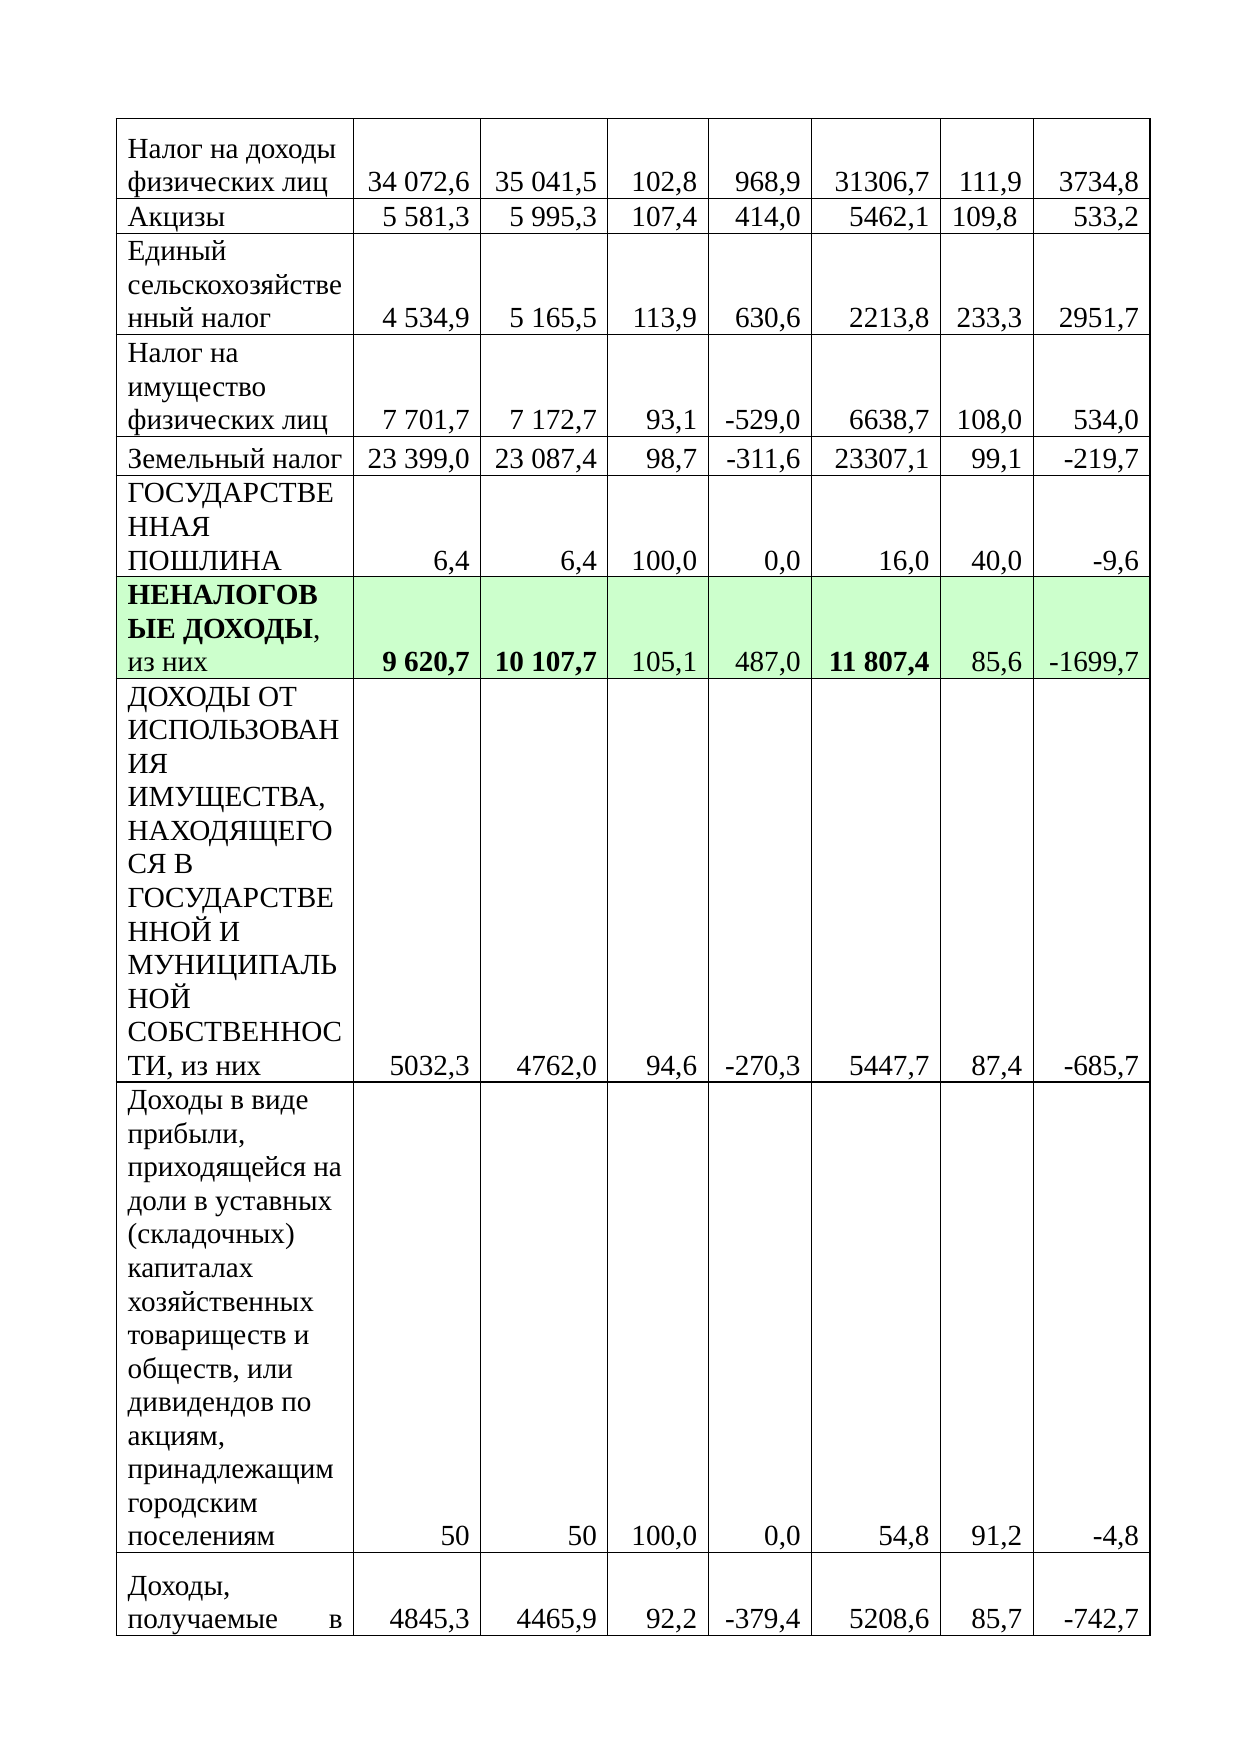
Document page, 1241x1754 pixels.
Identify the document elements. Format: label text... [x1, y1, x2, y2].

table_cell 23307,1 [812, 437, 940, 474]
table_cell -219,7 [1034, 437, 1149, 474]
table_cell 10 107,7 [481, 577, 607, 678]
table_cell 50 [354, 1083, 480, 1552]
table_cell 94,6 [608, 679, 708, 1081]
table_cell 6,4 [481, 476, 607, 576]
table_cell 91,2 [941, 1083, 1033, 1552]
table_cell -9,6 [1034, 476, 1149, 576]
table_cell Акцизы [117, 199, 353, 232]
table_cell Налог на доходы физических лиц [117, 119, 353, 198]
table_cell 54,8 [812, 1083, 940, 1552]
table_cell 102,8 [608, 119, 708, 198]
table_cell 5208,6 [812, 1553, 940, 1635]
table_cell 6,4 [354, 476, 480, 576]
table_cell 107,4 [608, 199, 708, 232]
table_cell 85,7 [941, 1553, 1033, 1635]
table_cell -742,7 [1034, 1553, 1149, 1635]
table_cell 4465,9 [481, 1553, 607, 1635]
table_cell 23 087,4 [481, 437, 607, 474]
table_cell 40,0 [941, 476, 1033, 576]
table_cell 23 399,0 [354, 437, 480, 474]
table_cell -4,8 [1034, 1083, 1149, 1552]
table_cell -311,6 [709, 437, 811, 474]
table_cell 50 [481, 1083, 607, 1552]
table_cell 487,0 [709, 577, 811, 678]
table_cell 87,4 [941, 679, 1033, 1081]
table_cell Доходы, получаемые в [117, 1553, 353, 1635]
table_cell 5447,7 [812, 679, 940, 1081]
table_cell -270,3 [709, 679, 811, 1081]
table_cell 99,1 [941, 437, 1033, 474]
table_cell 5462,1 [812, 199, 940, 232]
table_cell НЕНАЛОГОВЫЕ ДОХОДЫ, из них [117, 577, 353, 678]
table_cell 5 165,5 [481, 234, 607, 334]
table_cell 9 620,7 [354, 577, 480, 678]
table_cell 0,0 [709, 1083, 811, 1552]
table_cell 108,0 [941, 335, 1033, 436]
table_cell 414,0 [709, 199, 811, 232]
table_cell -1699,7 [1034, 577, 1149, 678]
table_cell Земельный налог [117, 437, 353, 474]
table_cell 5032,3 [354, 679, 480, 1081]
table_cell 5 995,3 [481, 199, 607, 232]
table_cell ДОХОДЫ ОТ ИСПОЛЬЗОВАНИЯ ИМУЩЕСТВА, НАХОДЯЩЕГОСЯ В ГОСУДАРСТВЕННОЙ И МУНИЦИПАЛЬНОЙ СОБСТВЕННОСТИ, из них [117, 679, 353, 1081]
table_cell 93,1 [608, 335, 708, 436]
table_cell 7 172,7 [481, 335, 607, 436]
table_cell 100,0 [608, 476, 708, 576]
table_cell -379,4 [709, 1553, 811, 1635]
table_cell 31306,7 [812, 119, 940, 198]
table_cell 2951,7 [1034, 234, 1149, 334]
table_cell 92,2 [608, 1553, 708, 1635]
table_cell 98,7 [608, 437, 708, 474]
table_cell 968,9 [709, 119, 811, 198]
table_cell Единый сельскохозяйственный налог [117, 234, 353, 334]
table_cell -685,7 [1034, 679, 1149, 1081]
table_cell 4 534,9 [354, 234, 480, 334]
table_cell 11 807,4 [812, 577, 940, 678]
table_cell 109,8 [941, 199, 1033, 232]
table_cell 630,6 [709, 234, 811, 334]
table_cell 533,2 [1034, 199, 1149, 232]
table_cell 111,9 [941, 119, 1033, 198]
table_cell Налог на имущество физических лиц [117, 335, 353, 436]
table_cell 233,3 [941, 234, 1033, 334]
table_cell Доходы в виде прибыли, приходящейся на доли в уставных (складочных) капиталах хозяйственных товариществ и обществ, или дивидендов по акциям, принадлежащим городским поселениям [117, 1083, 353, 1552]
table_cell 3734,8 [1034, 119, 1149, 198]
table_cell 16,0 [812, 476, 940, 576]
table_cell 105,1 [608, 577, 708, 678]
table_cell 34 072,6 [354, 119, 480, 198]
table_cell 100,0 [608, 1083, 708, 1552]
table_cell ГОСУДАРСТВЕННАЯ ПОШЛИНА [117, 476, 353, 576]
table_cell 2213,8 [812, 234, 940, 334]
table_cell 4845,3 [354, 1553, 480, 1635]
table_cell 0,0 [709, 476, 811, 576]
table_cell 4762,0 [481, 679, 607, 1081]
table_cell 6638,7 [812, 335, 940, 436]
table_cell -529,0 [709, 335, 811, 436]
table_cell 7 701,7 [354, 335, 480, 436]
table_cell 113,9 [608, 234, 708, 334]
table_cell 534,0 [1034, 335, 1149, 436]
table_cell 85,6 [941, 577, 1033, 678]
table_cell 35 041,5 [481, 119, 607, 198]
table_cell 5 581,3 [354, 199, 480, 232]
